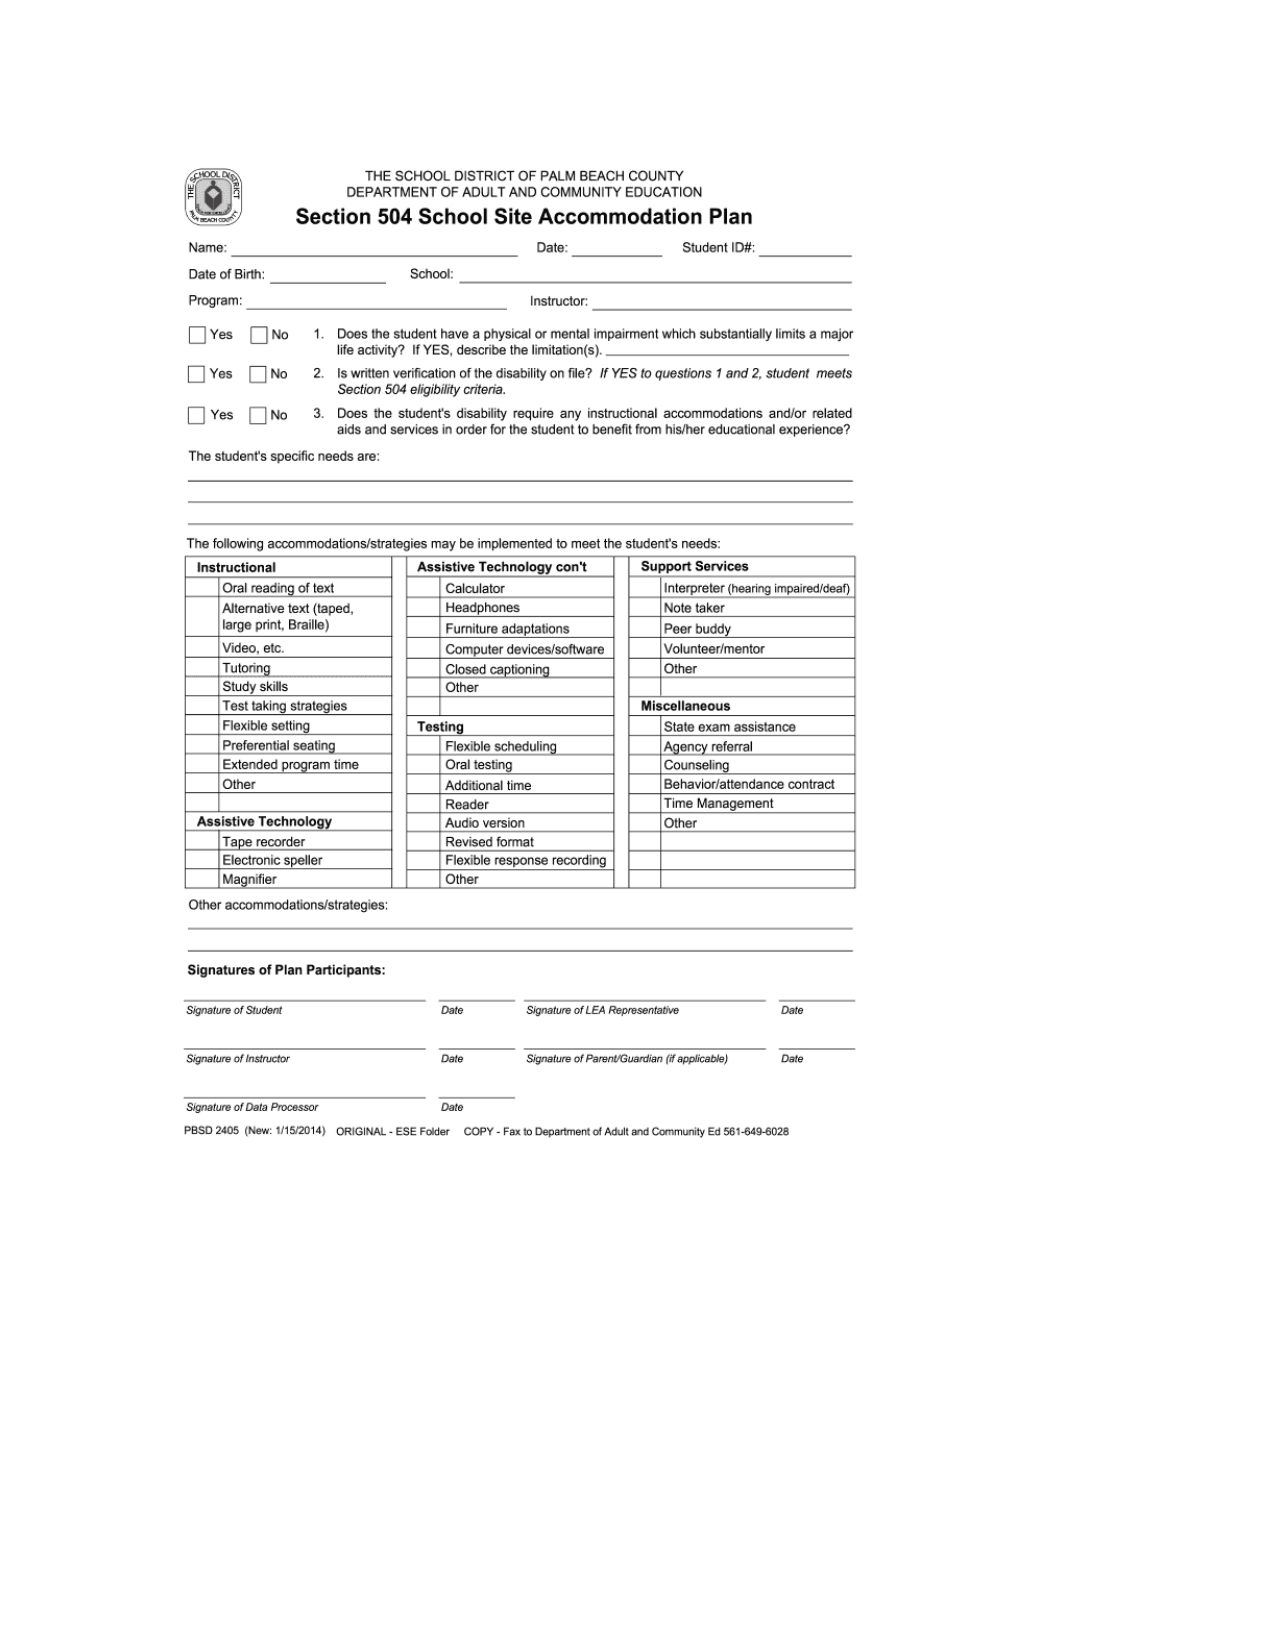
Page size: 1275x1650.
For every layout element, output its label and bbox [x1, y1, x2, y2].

picture [118, 118, 921, 1185]
